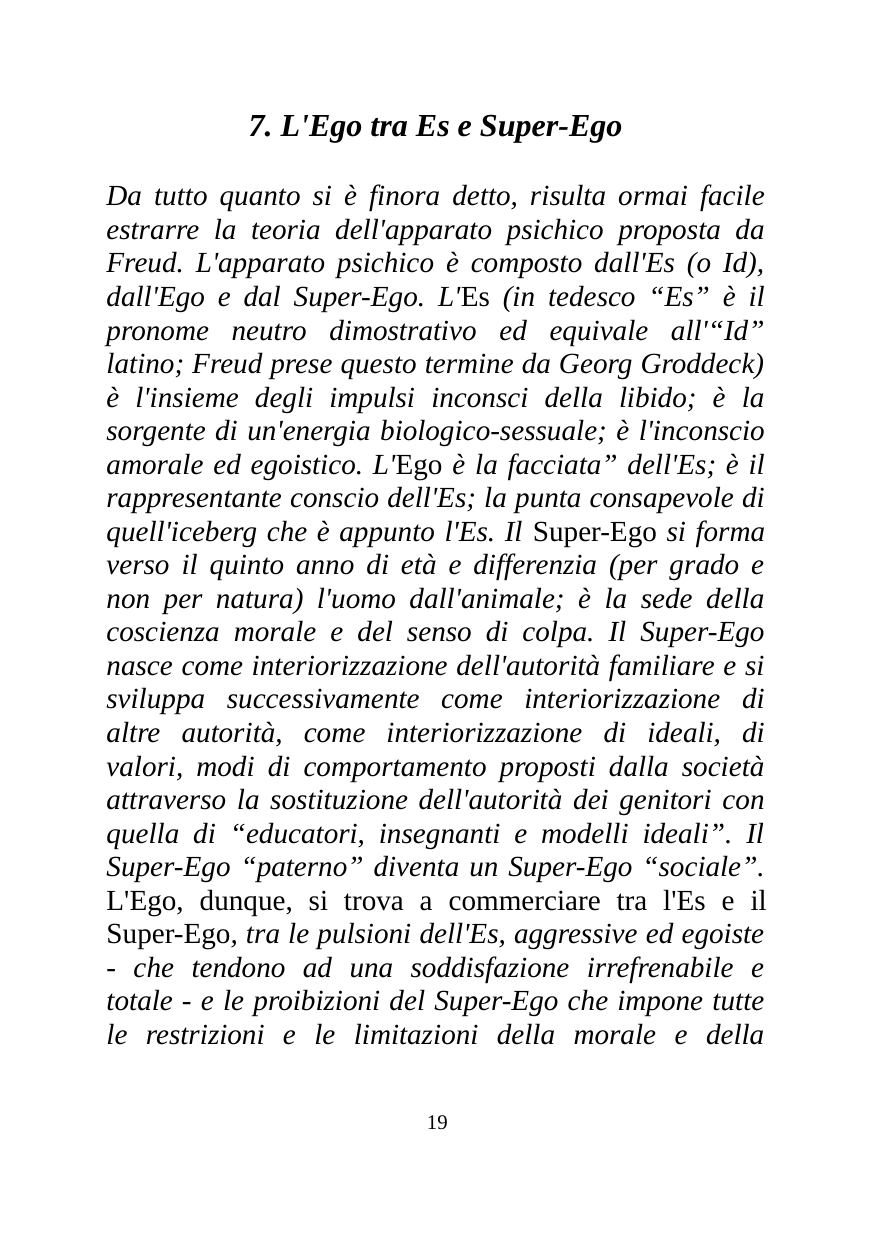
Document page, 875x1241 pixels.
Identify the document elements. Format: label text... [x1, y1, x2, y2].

text Da tutto quanto si è finora detto, risulta ormai facile estrarre la teoria dell'apparato psichico proposta da Freud. L'apparato psichico è composto dall'Es (o Id), dall'Ego e dal Super-Ego. L'Es (in tedesco “Es” è il pronome neutro dimostrativo ed equivale all'“Id” latino; Freud prese questo termine da Georg Groddeck) è l'insieme degli impulsi inconsci della libido; è la sorgente di un'energia biologico-sessuale; è l'inconscio amorale ed egoistico. L'Ego è la facciata” dell'Es; è il rappresentante conscio dell'Es; la punta consapevole di quell'iceberg che è appunto l'Es. Il Super-Ego si forma verso il quinto anno di età e differenzia (per grado e non per natura) l'uomo dall'animale; è la sede della coscienza morale e del senso di colpa. Il Super-Ego nasce come interiorizzazione dell'autorità familiare e si sviluppa successivamente come interiorizzazione di altre autorità, come interiorizzazione di ideali, di valori, modi di comportamento proposti dalla società attraverso la sostituzione dell'autorità dei genitori con quella di “educatori, insegnanti e modelli ideali”. Il Super-Ego “paterno” diventa un Super-Ego “sociale”. L'Ego, dunque, si trova a commerciare tra l'Es e il Super-Ego, tra le pulsioni dell'Es, aggressive ed egoiste - che tendono ad una soddisfazione irrefrenabile e totale - e le proibizioni del Super-Ego che impone tutte le restrizioni e le limitazioni della morale e della [106, 178, 768, 1051]
subtitle 7. L'Ego tra Es e Super-Ego [106, 106, 768, 143]
